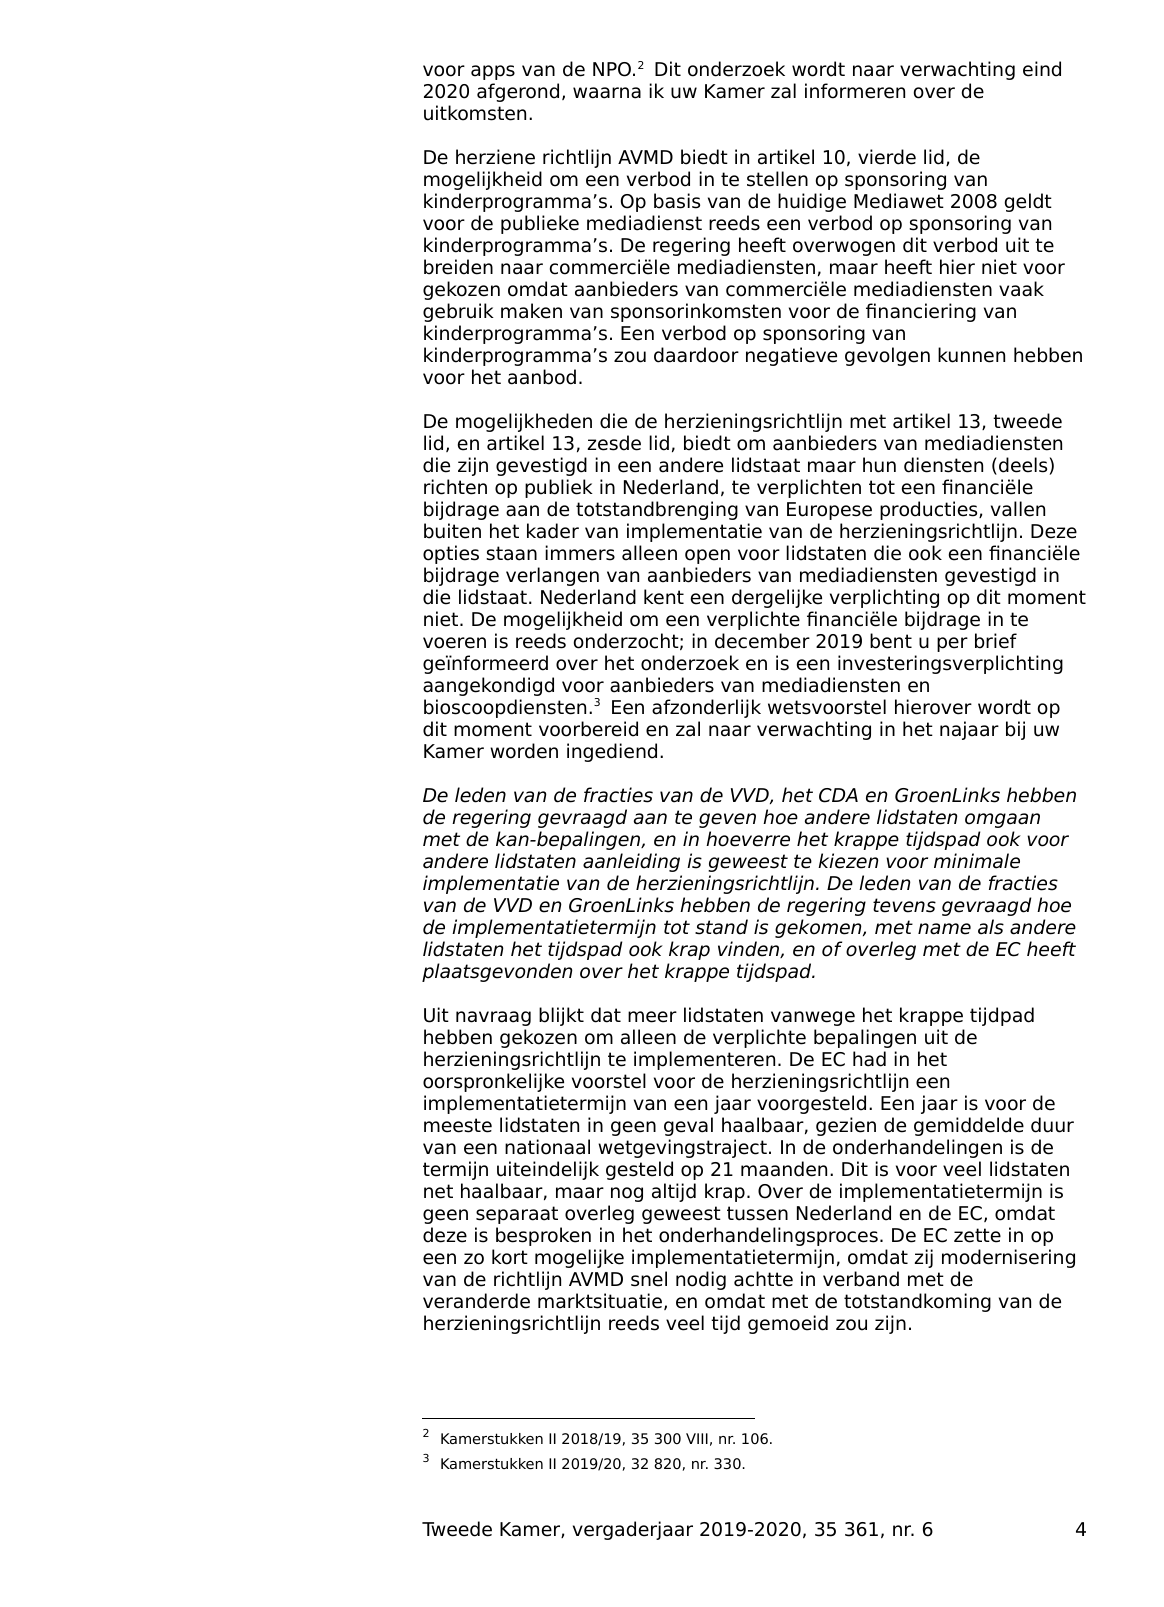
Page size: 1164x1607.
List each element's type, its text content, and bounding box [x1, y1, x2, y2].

text voor apps van de NPO. Dit onderzoek wordt naar verwachting eind 2020 afgerond, waarna ik uw Kamer zal informeren over de uitkomsten. [422, 59, 1087, 125]
text De leden van de fracties van de VVD, het CDA en GroenLinks hebben de regering gevraagd aan te geven hoe andere lidstaten omgaan met de kan-bepalingen, en in hoeverre het krappe tijdspad ook voor andere lidstaten aanleiding is geweest te kiezen voor minimale implementatie van de herzieningsrichtlijn. De leden van de fracties van de VVD en GroenLinks hebben de regering tevens gevraagd hoe de implementatietermijn tot stand is gekomen, met name als andere lidstaten het tijdspad ook krap vinden, en of overleg met de EC heeft plaatsgevonden over het krappe tijdspad. [422, 785, 1087, 983]
text De mogelijkheden die de herzieningsrichtlijn met artikel 13, tweede lid, en artikel 13, zesde lid, biedt om aanbieders van mediadiensten die zijn gevestigd in een andere lidstaat maar hun diensten (deels) richten op publiek in Nederland, te verplichten tot een financiële bijdrage aan de totstandbrenging van Europese producties, vallen buiten het kader van implementatie van de herzieningsrichtlijn. Deze opties staan immers alleen open voor lidstaten die ook een financiële bijdrage verlangen van aanbieders van mediadiensten gevestigd in die lidstaat. Nederland kent een dergelijke verplichting op dit moment niet. De mogelijkheid om een verplichte financiële bijdrage in te voeren is reeds onderzocht; in december 2019 bent u per brief geïnformeerd over het onderzoek en is een investeringsverplichting aangekondigd voor aanbieders van mediadiensten en bioscoopdiensten. Een afzonderlijk wetsvoorstel hierover wordt op dit moment voorbereid en zal naar verwachting in het najaar bij uw Kamer worden ingediend. [422, 411, 1087, 763]
text Uit navraag blijkt dat meer lidstaten vanwege het krappe tijdpad hebben gekozen om alleen de verplichte bepalingen uit de herzieningsrichtlijn te implementeren. De EC had in het oorspronkelijke voorstel voor de herzieningsrichtlijn een implementatietermijn van een jaar voorgesteld. Een jaar is voor de meeste lidstaten in geen geval haalbaar, gezien de gemiddelde duur van een nationaal wetgevingstraject. In de onderhandelingen is de termijn uiteindelijk gesteld op 21 maanden. Dit is voor veel lidstaten net haalbaar, maar nog altijd krap. Over de implementatietermijn is geen separaat overleg geweest tussen Nederland en de EC, omdat deze is besproken in het onderhandelingsproces. De EC zette in op een zo kort mogelijke implementatietermijn, omdat zij modernisering van de richtlijn AVMD snel nodig achtte in verband met de veranderde marktsituatie, en omdat met de totstandkoming van de herzieningsrichtlijn reeds veel tijd gemoeid zou zijn. [422, 1005, 1087, 1335]
text Kamerstukken II 2018/19, 35 300 VIII, nr. 106. [422, 1427, 1087, 1449]
text Kamerstukken II 2019/20, 32 820, nr. 330. [422, 1452, 1087, 1474]
text De herziene richtlijn AVMD biedt in artikel 10, vierde lid, de mogelijkheid om een verbod in te stellen op sponsoring van kinderprogramma’s. Op basis van de huidige Mediawet 2008 geldt voor de publieke mediadienst reeds een verbod op sponsoring van kinderprogramma’s. De regering heeft overwogen dit verbod uit te breiden naar commerciële mediadiensten, maar heeft hier niet voor gekozen omdat aanbieders van commerciële mediadiensten vaak gebruik maken van sponsorinkomsten voor de financiering van kinderprogramma’s. Een verbod op sponsoring van kinderprogramma’s zou daardoor negatieve gevolgen kunnen hebben voor het aanbod. [422, 147, 1087, 389]
